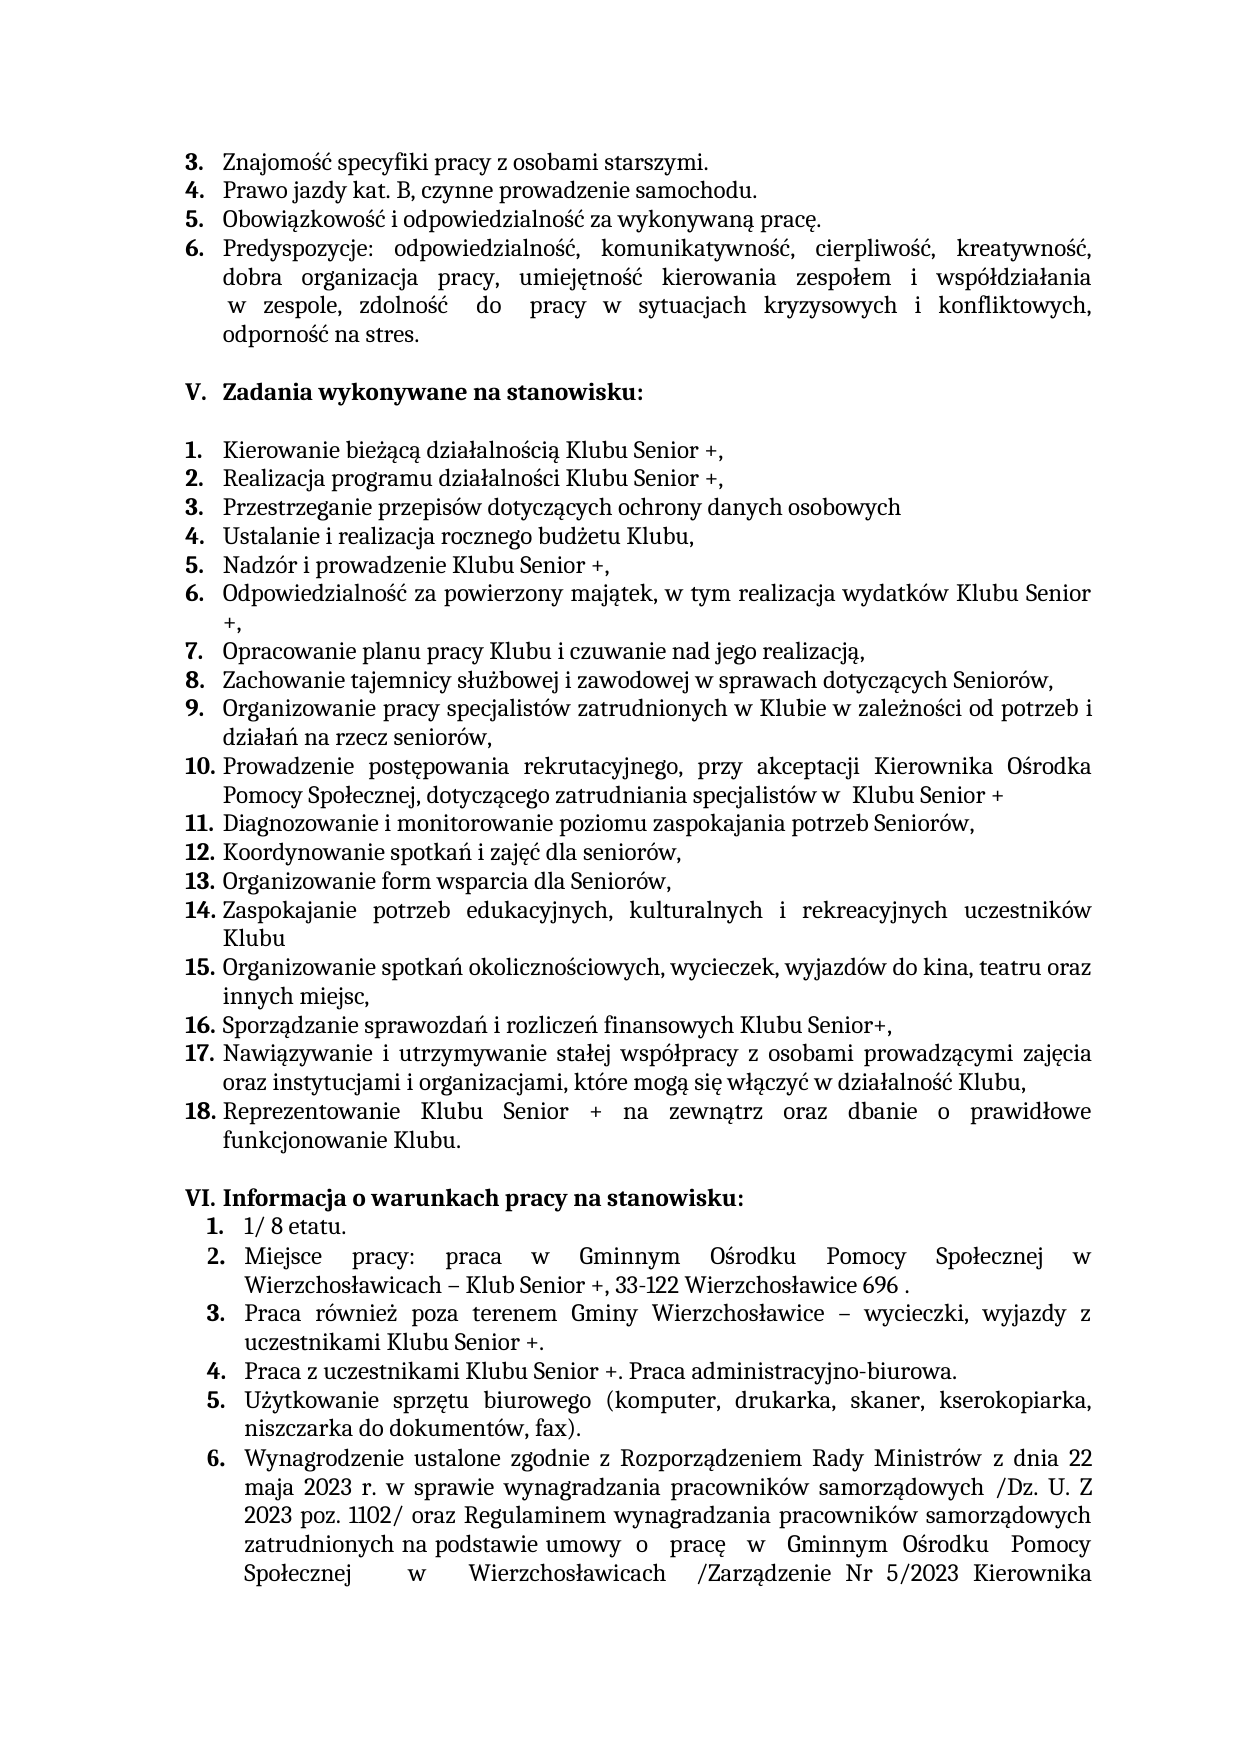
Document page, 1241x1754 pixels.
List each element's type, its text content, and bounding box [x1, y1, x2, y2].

list Zachowanie tajemnicy służbowej i zawodowej w sprawach dotyczących Seniorów, [185, 666, 1093, 694]
list Przestrzeganie przepisów dotyczących ochrony danych osobowych [185, 493, 1093, 522]
list Predyspozycje: odpowiedzialność, komunikatywność, cierpliwość, kreatywność, dobra organizacja pracy, umiejętność kierowania zespołem i współdziałania w zespole, zdolność do pracy w sytuacjach kryzysowych i konfliktowych, odporność na stres. [185, 234, 1093, 349]
list Obowiązkowość i odpowiedzialność za wykonywaną pracę. [185, 205, 1093, 234]
list Wynagrodzenie ustalone zgodnie z Rozporządzeniem Rady Ministrów z dnia 22 maja 2023 r. w sprawie wynagradzania pracowników samorządowych /Dz. U. Z 2023 poz. 1102/ oraz Regulaminem wynagradzania pracowników samorządowych zatrudnionych na podstawie umowy o pracę w Gminnym Ośrodku Pomocy Społecznej w Wierzchosławicach /Zarządzenie Nr 5/2023 Kierownika [207, 1443, 1093, 1588]
list Reprezentowanie Klubu Senior + na zewnątrz oraz dbanie o prawidłowe funkcjonowanie Klubu. [185, 1097, 1093, 1154]
list Realizacja programu działalności Klubu Senior +, [185, 464, 1093, 493]
list Prawo jazdy kat. B, czynne prowadzenie samochodu. [185, 176, 1093, 205]
list 1/ 8 etatu. [207, 1212, 1093, 1241]
list Organizowanie spotkań okolicznościowych, wycieczek, wyjazdów do kina, teatru oraz innych miejsc, [185, 953, 1093, 1011]
list Miejsce pracy: praca w Gminnym Ośrodku Pomocy Społecznej w Wierzchosławicach – Klub Senior +, 33-122 Wierzchosławice 696 . [207, 1241, 1093, 1299]
list Koordynowanie spotkań i zajęć dla seniorów, [185, 838, 1093, 867]
list Opracowanie planu pracy Klubu i czuwanie nad jego realizacją, [185, 637, 1093, 666]
list Praca również poza terenem Gminy Wierzchosławice – wycieczki, wyjazdy z uczestnikami Klubu Senior +. [207, 1299, 1093, 1357]
list Prowadzenie postępowania rekrutacyjnego, przy akceptacji Kierownika Ośrodka Pomocy Społecznej, dotyczącego zatrudniania specjalistów w Klubu Senior + [185, 752, 1093, 809]
list Informacja o warunkach pracy na stanowisku: [185, 1183, 1093, 1212]
list Zadania wykonywane na stanowisku: [185, 378, 1093, 406]
list Kierowanie bieżącą działalnością Klubu Senior +, [185, 436, 1093, 464]
list Odpowiedzialność za powierzony majątek, w tym realizacja wydatków Klubu Senior +, [185, 579, 1093, 637]
list Praca z uczestnikami Klubu Senior +. Praca administracyjno-biurowa. [207, 1357, 1093, 1386]
list Organizowanie form wsparcia dla Seniorów, [185, 867, 1093, 896]
list Organizowanie pracy specjalistów zatrudnionych w Klubie w zależności od potrzeb i działań na rzecz seniorów, [185, 694, 1093, 752]
list Diagnozowanie i monitorowanie poziomu zaspokajania potrzeb Seniorów, [185, 809, 1093, 838]
list Nawiązywanie i utrzymywanie stałej współpracy z osobami prowadzącymi zajęcia oraz instytucjami i organizacjami, które mogą się włączyć w działalność Klubu, [185, 1039, 1093, 1097]
list Sporządzanie sprawozdań i rozliczeń finansowych Klubu Senior+, [185, 1011, 1093, 1039]
list Nadzór i prowadzenie Klubu Senior +, [185, 551, 1093, 579]
list Zaspokajanie potrzeb edukacyjnych, kulturalnych i rekreacyjnych uczestników Klubu [185, 896, 1093, 953]
list Znajomość specyfiki pracy z osobami starszymi. [185, 148, 1093, 176]
list Użytkowanie sprzętu biurowego (komputer, drukarka, skaner, kserokopiarka, niszczarka do dokumentów, fax). [207, 1386, 1093, 1443]
list Ustalanie i realizacja rocznego budżetu Klubu, [185, 522, 1093, 551]
